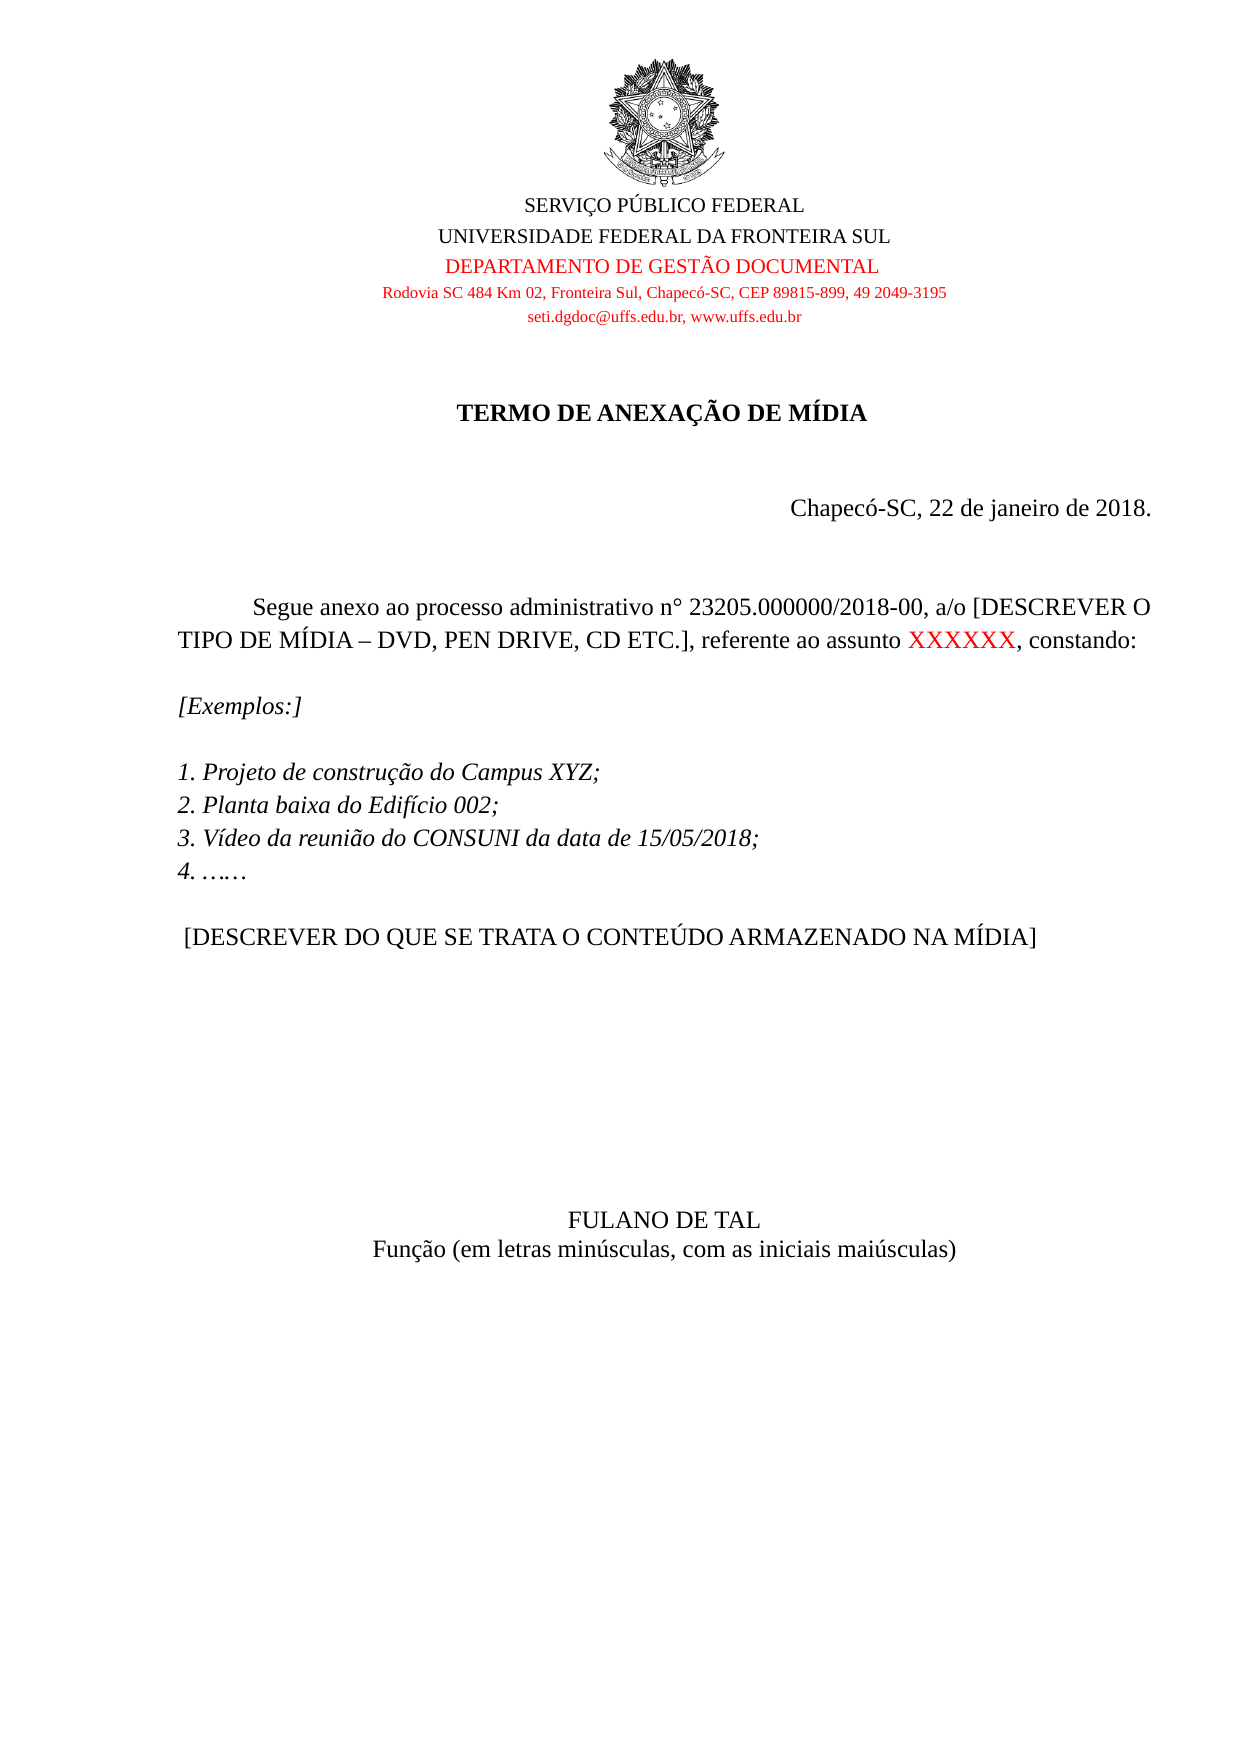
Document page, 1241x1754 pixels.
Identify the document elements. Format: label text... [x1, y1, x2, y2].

text 4. …… [177, 856, 1152, 884]
text Função (em letras minúsculas, com as iniciais maiúsculas) [177, 1234, 1152, 1263]
text Chapecó-SC, 22 de janeiro de 2018. [177, 493, 1152, 521]
text 1. Projeto de construção do Campus XYZ; [177, 757, 1152, 786]
text TERMO DE ANEXAÇÃO DE MÍDIA [177, 398, 1152, 427]
text [DESCREVER DO QUE SE TRATA O CONTEÚDO ARMAZENADO NA MÍDIA] [177, 922, 1152, 951]
text 3. Vídeo da reunião do CONSUNI da data de 15/05/2018; [177, 823, 1152, 852]
text Segue anexo ao processo administrativo n° 23205.000000/2018-00, a/o [DESCREVER O TIPO DE MÍDIA – DVD, PEN DRIVE, CD ETC.], referente ao assunto XXXXXX, constando: [177, 592, 1152, 653]
text FULANO DE TAL [177, 1205, 1152, 1234]
text 2. Planta baixa do Edifício 002; [177, 790, 1152, 818]
text [Exemplos:] [177, 691, 1152, 719]
